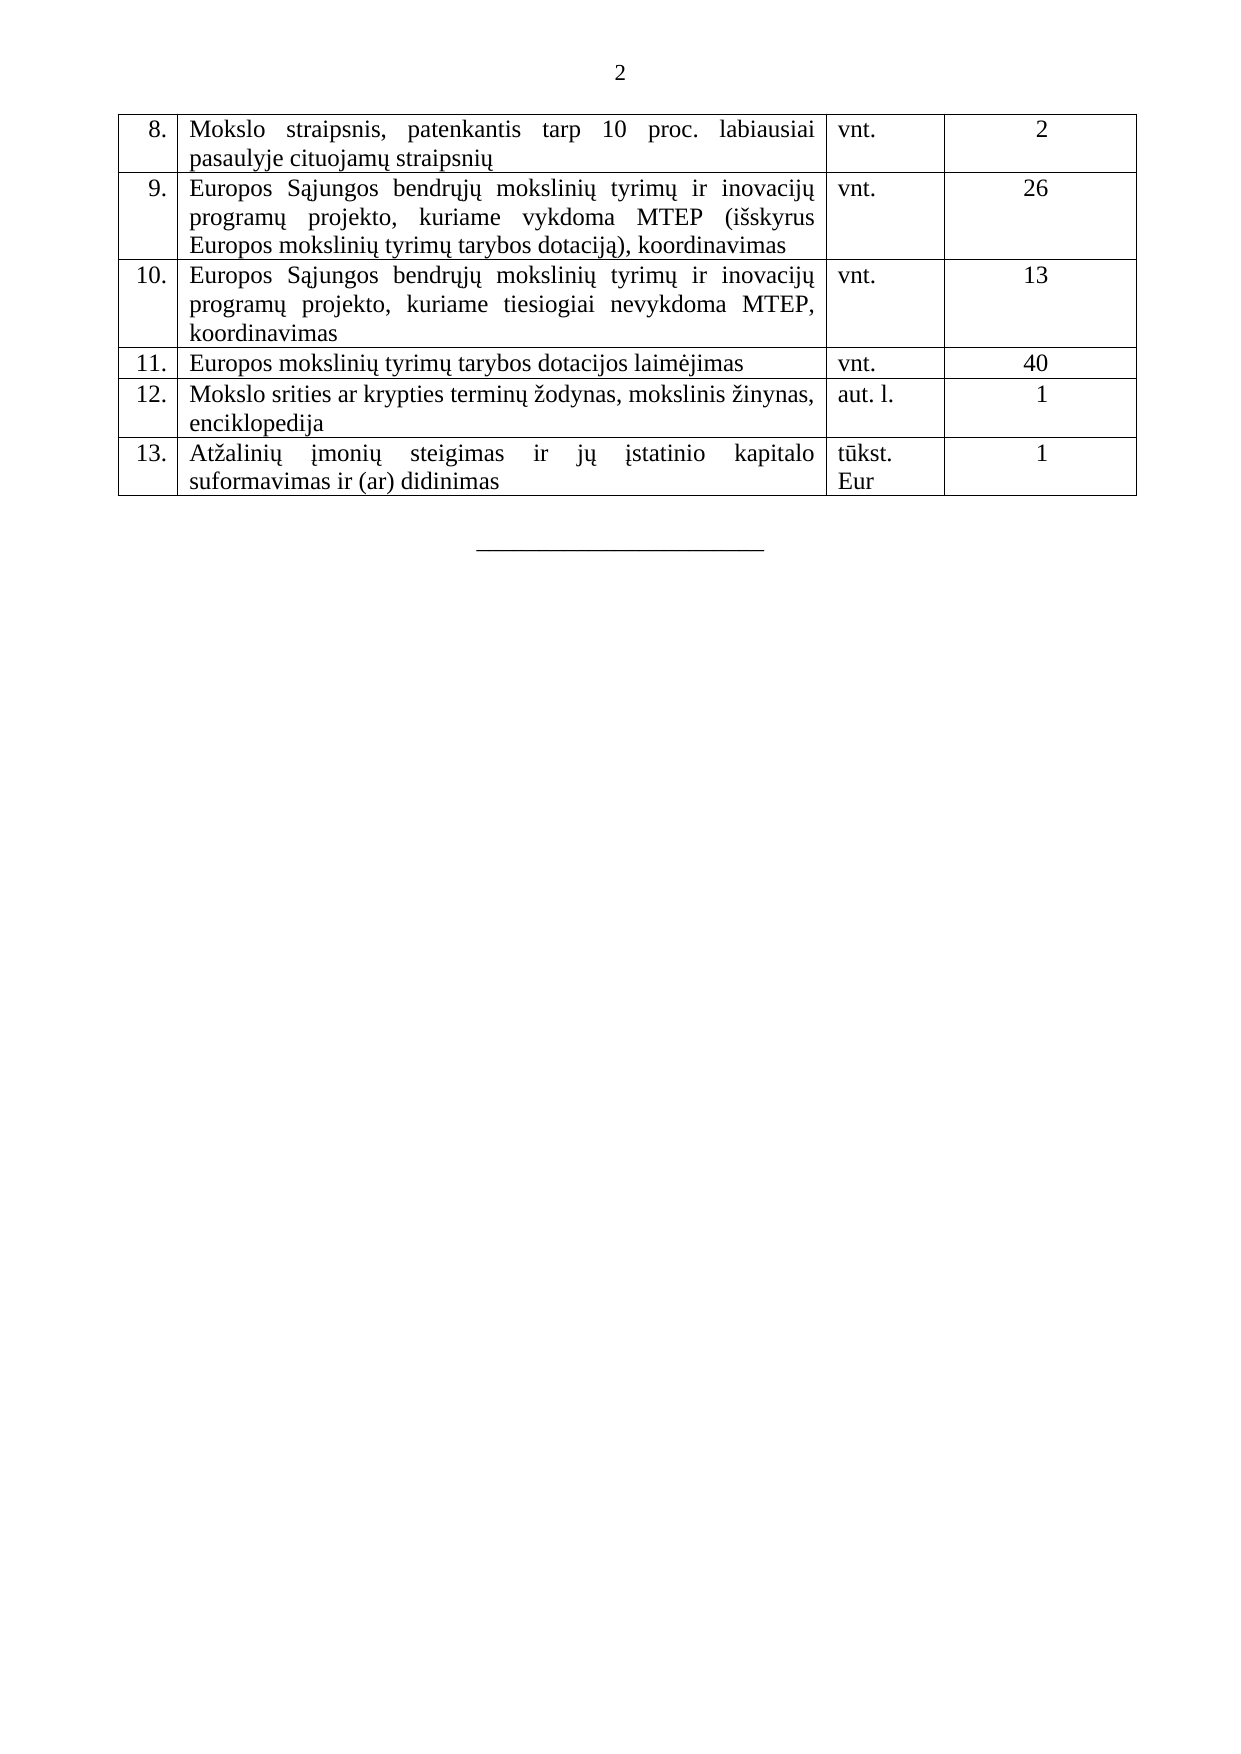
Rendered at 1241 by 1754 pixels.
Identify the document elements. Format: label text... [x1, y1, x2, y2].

table_cell Mokslo srities ar krypties terminų žodynas, mokslinis žinynas, enciklopedija [178, 379, 826, 437]
table_cell vnt. [827, 115, 944, 172]
table_cell Mokslo straipsnis, patenkantis tarp 10 proc. labiausiai pasaulyje cituojamų straipsnių [178, 115, 826, 172]
table_cell Atžalinių įmonių steigimas ir jų įstatinio kapitalo suformavimas ir (ar) didinimas [178, 438, 826, 495]
table_cell 1 [945, 379, 1136, 437]
text _______________________ [118, 525, 1122, 554]
table_cell 13. [119, 438, 177, 495]
table_cell 10. [119, 260, 177, 347]
table_cell Europos Sąjungos bendrųjų mokslinių tyrimų ir inovacijų programų projekto, kuriame vykdoma MTEP (išskyrus Europos mokslinių tyrimų tarybos dotaciją), koordinavimas [178, 173, 826, 259]
table_cell 40 [945, 348, 1136, 378]
table_cell Europos mokslinių tyrimų tarybos dotacijos laimėjimas [178, 348, 826, 378]
table_cell Europos Sąjungos bendrųjų mokslinių tyrimų ir inovacijų programų projekto, kuriame tiesiogiai nevykdoma MTEP, koordinavimas [178, 260, 826, 347]
table_cell 1 [945, 438, 1136, 495]
table_cell 9. [119, 173, 177, 259]
table_cell tūkst. Eur [827, 438, 944, 495]
table_cell 12. [119, 379, 177, 437]
table_cell vnt. [827, 260, 944, 347]
table_cell 8. [119, 115, 177, 172]
table_cell 2 [945, 115, 1136, 172]
table_cell aut. l. [827, 379, 944, 437]
table_cell 26 [945, 173, 1136, 259]
table_cell 13 [945, 260, 1136, 347]
table_cell 11. [119, 348, 177, 378]
table_cell vnt. [827, 173, 944, 259]
table_cell vnt. [827, 348, 944, 378]
